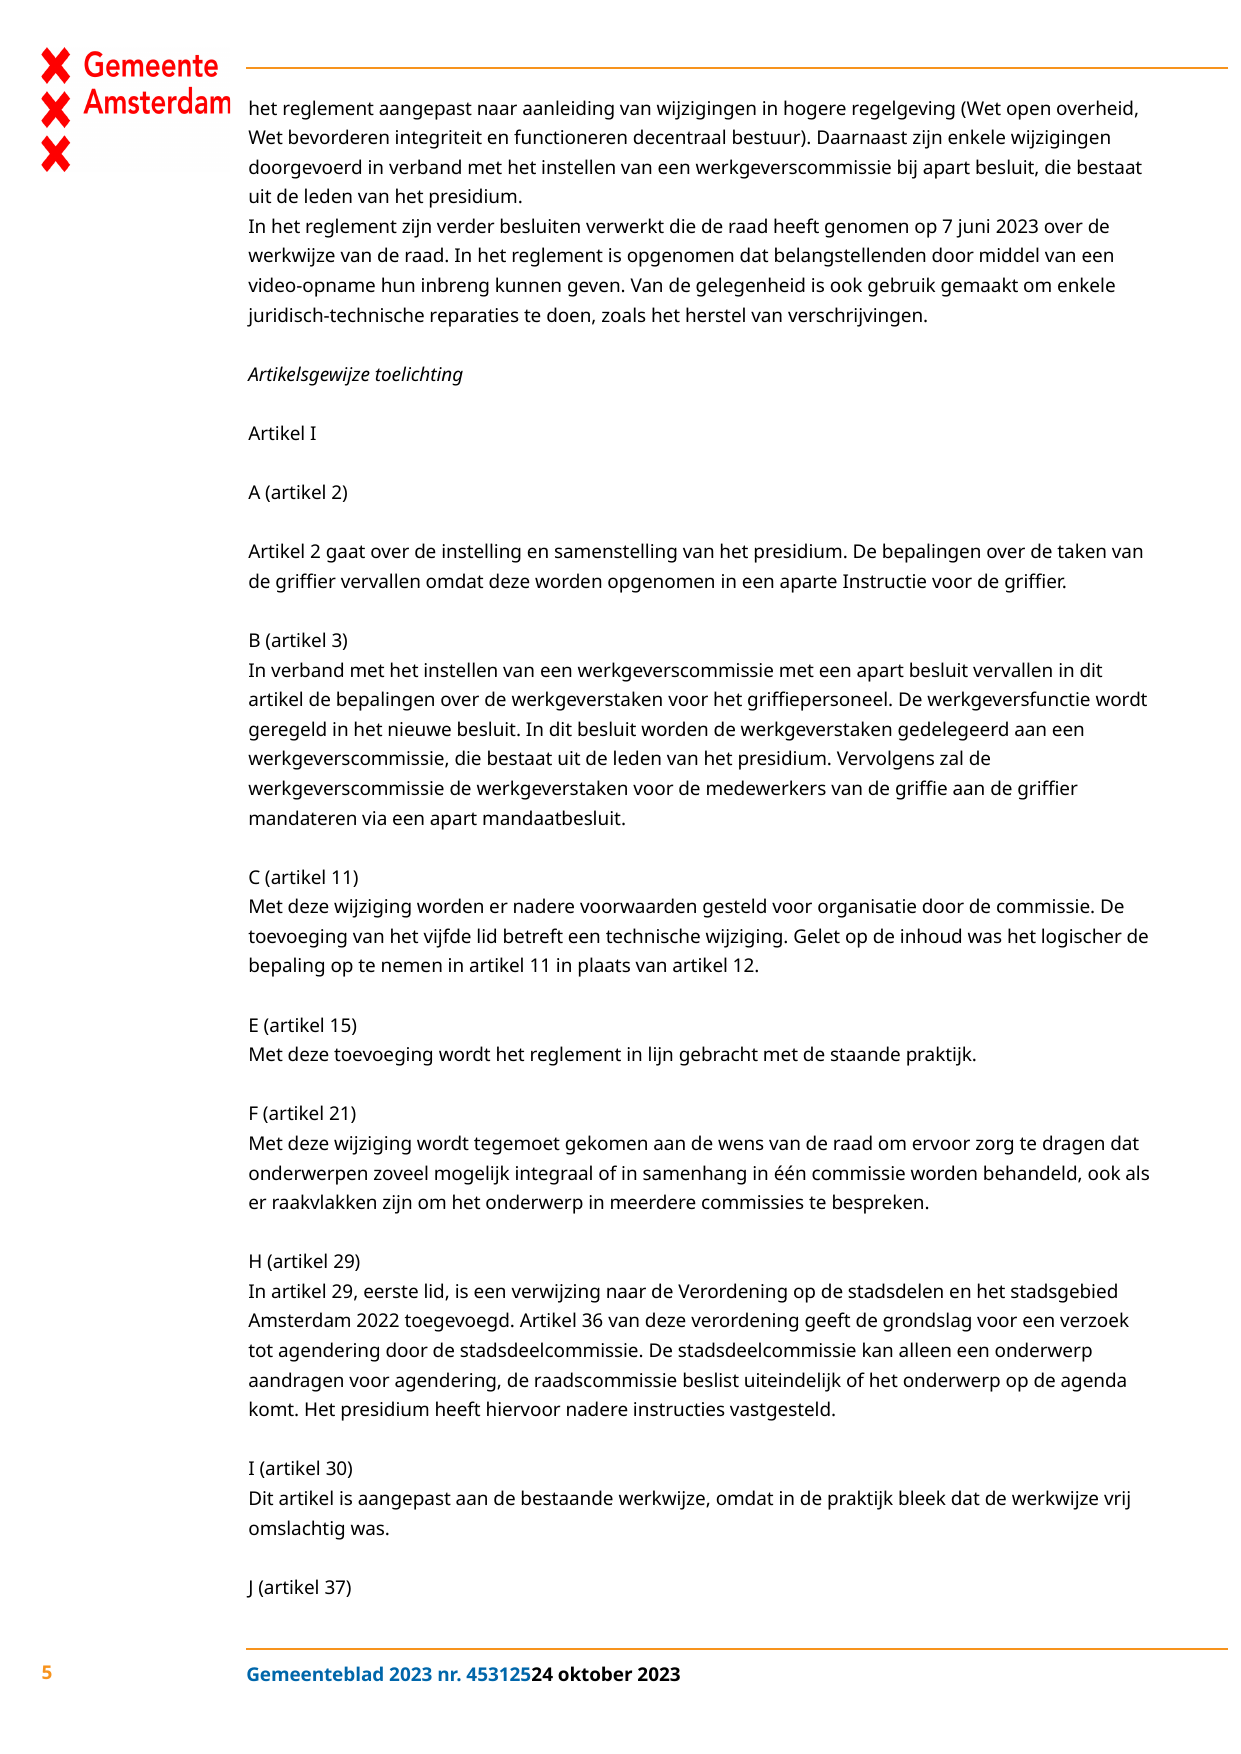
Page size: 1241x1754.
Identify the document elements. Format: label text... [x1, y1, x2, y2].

text In artikel 29, eerste lid, is een verwijzing naar de Verordening op de stadsdelen en het stadsgebied Amsterdam 2022 toegevoegd. Artikel 36 van deze verordening geeft de grondslag voor een verzoek tot agendering door de stadsdeelcommissie. De stadsdeelcommissie kan alleen een onderwerp aandragen voor agendering, de raadscommissie beslist uiteindelijk of het onderwerp op de agenda komt. Het presidium heeft hiervoor nadere instructies vastgesteld. [248, 1278, 1152, 1422]
text I (artikel 30) [248, 1456, 1152, 1481]
text het reglement aangepast naar aanleiding van wijzigingen in hogere regelgeving (Wet open overheid, Wet bevorderen integriteit en functioneren decentraal bestuur). Daarnaast zijn enkele wijzigingen doorgevoerd in verband met het instellen van een werkgeverscommissie bij apart besluit, die bestaat uit de leden van het presidium. [248, 95, 1152, 209]
text In het reglement zijn verder besluiten verwerkt die de raad heeft genomen op 7 juni 2023 over de werkwijze van de raad. In het reglement is opgenomen dat belangstellenden door middel van een video-opname hun inbreng kunnen geven. Van de gelegenheid is ook gebruik gemaakt om enkele juridisch-technische reparaties te doen, zoals het herstel van verschrijvingen. [248, 213, 1152, 328]
text H (artikel 29) [248, 1248, 1152, 1274]
text C (artikel 11) [248, 864, 1152, 890]
text In verband met het instellen van een werkgeverscommissie met een apart besluit vervallen in dit artikel de bepalingen over de werkgeverstaken voor het griffiepersoneel. De werkgeversfunctie wordt geregeld in het nieuwe besluit. In dit besluit worden de werkgeverstaken gedelegeerd aan een werkgeverscommissie, die bestaat uit de leden van het presidium. Vervolgens zal de werkgeverscommissie de werkgeverstaken voor de medewerkers van de griffie aan de griffier mandateren via een apart mandaatbesluit. [248, 657, 1152, 831]
text Artikel 2 gaat over de instelling en samenstelling van het presidium. De bepalingen over de taken van de griffier vervallen omdat deze worden opgenomen in een aparte Instructie voor de griffier. [248, 538, 1152, 594]
text Met deze wijziging wordt tegemoet gekomen aan de wens van de raad om ervoor zorg te dragen dat onderwerpen zoveel mogelijk integraal of in samenhang in één commissie worden behandeld, ook als er raakvlakken zijn om het onderwerp in meerdere commissies te bespreken. [248, 1130, 1152, 1215]
text B (artikel 3) [248, 627, 1152, 653]
text A (artikel 2) [248, 479, 1152, 505]
text Dit artikel is aangepast aan de bestaande werkwijze, omdat in de praktijk bleek dat de werkwijze vrij omslachtig was. [248, 1485, 1152, 1541]
text Artikelsgewijze toelichting [248, 361, 1152, 387]
text Met deze toevoeging wordt het reglement in lijn gebracht met de staande praktijk. [248, 1041, 1152, 1067]
picture [41, 47, 231, 172]
text F (artikel 21) [248, 1101, 1152, 1126]
text Artikel I [248, 420, 1152, 446]
text Met deze wijziging worden er nadere voorwaarden gesteld voor organisatie door de commissie. De toevoeging van het vijfde lid betreft een technische wijziging. Gelet op de inhoud was het logischer de bepaling op te nemen in artikel 11 in plaats van artikel 12. [248, 893, 1152, 978]
text J (artikel 37) [248, 1574, 1152, 1600]
text E (artikel 15) [248, 1012, 1152, 1038]
